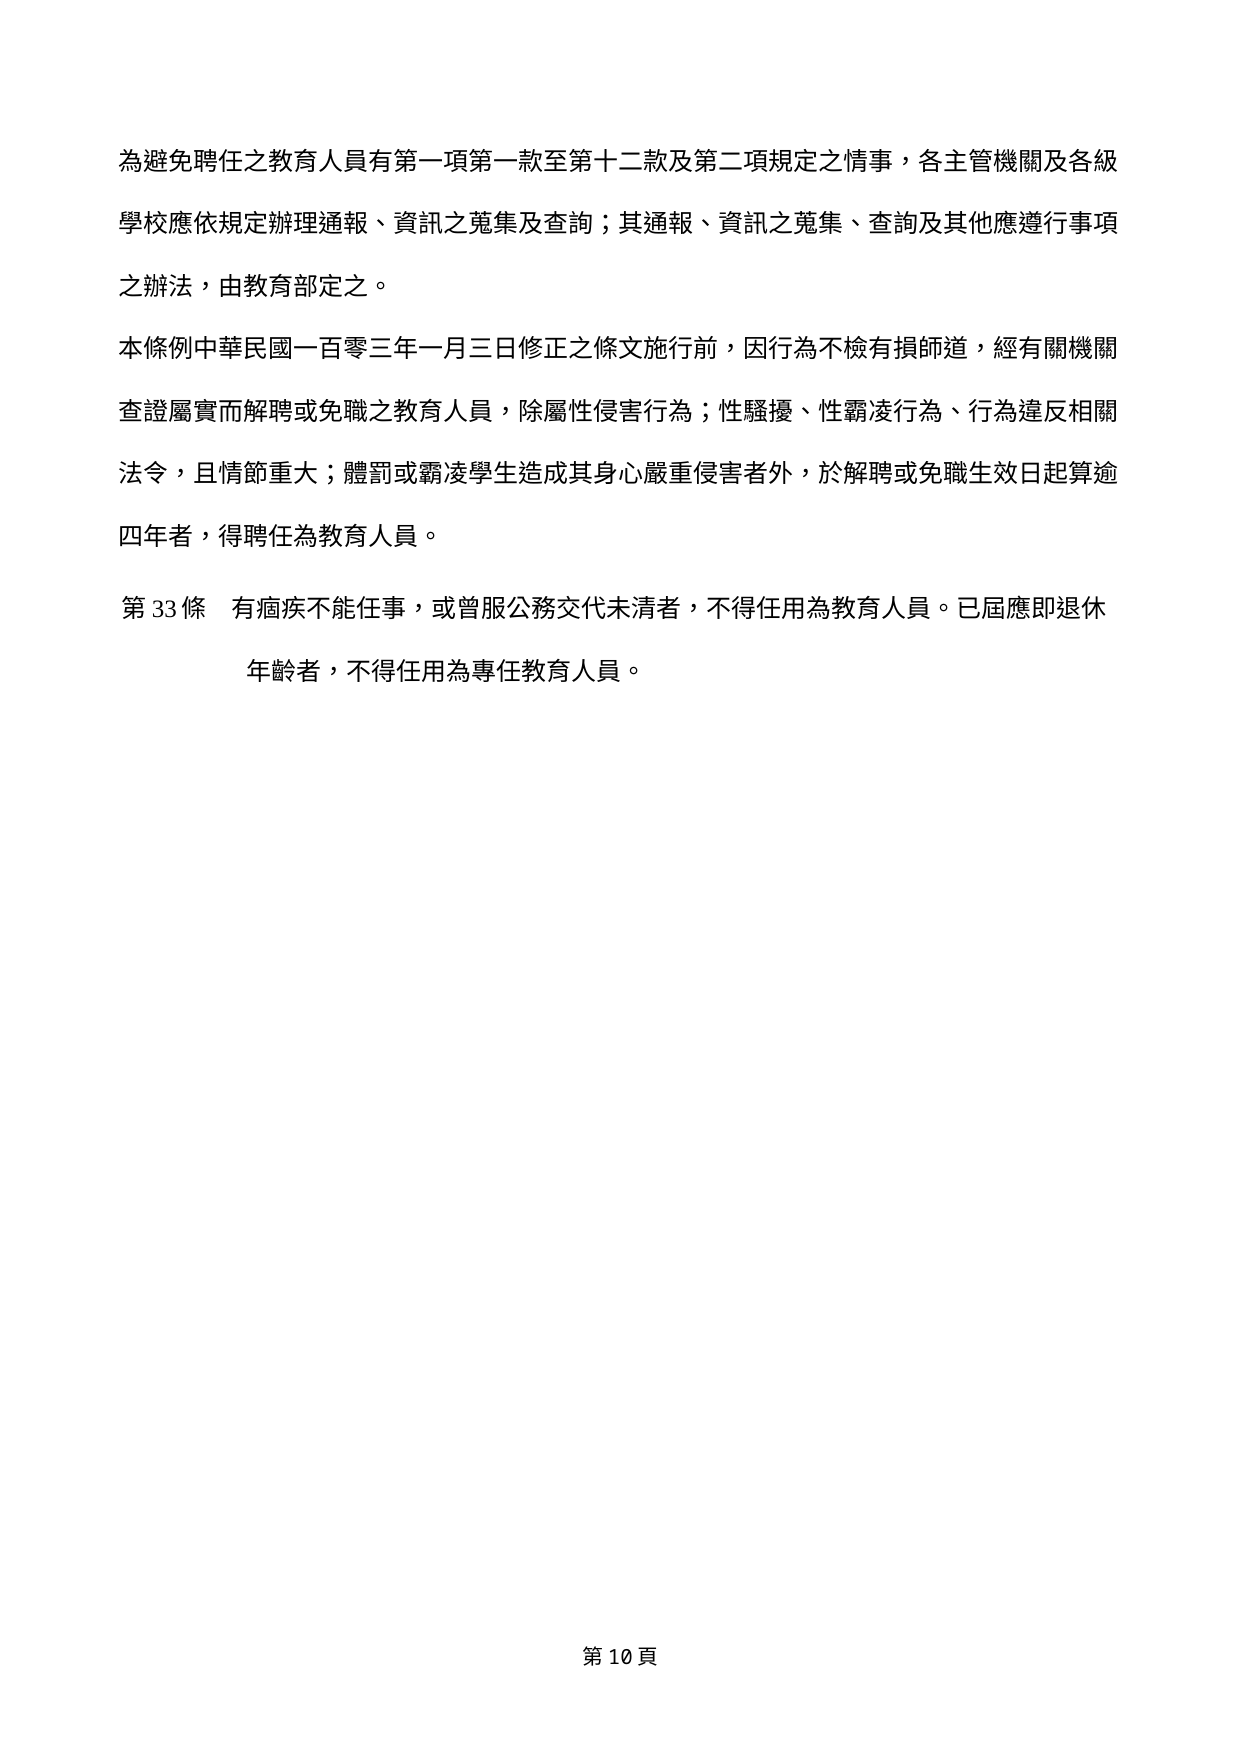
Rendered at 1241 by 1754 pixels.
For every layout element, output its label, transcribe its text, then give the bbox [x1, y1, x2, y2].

text 為避免聘任之教育人員有第一項第一款至第十二款及第二項規定之情事，各主管機關及各級學校應依規定辦理通報、資訊之蒐集及查詢；其通報、資訊之蒐集、查詢及其他應遵行事項之辦法，由教育部定之。 [118, 117, 1122, 305]
text 本條例中華民國一百零三年一月三日修正之條文施行前，因行為不檢有損師道，經有關機關查證屬實而解聘或免職之教育人員，除屬性侵害行為；性騷擾、性霸凌行為、行為違反相關法令，且情節重大；體罰或霸凌學生造成其身心嚴重侵害者外，於解聘或免職生效日起算逾四年者，得聘任為教育人員。 [118, 305, 1122, 393]
